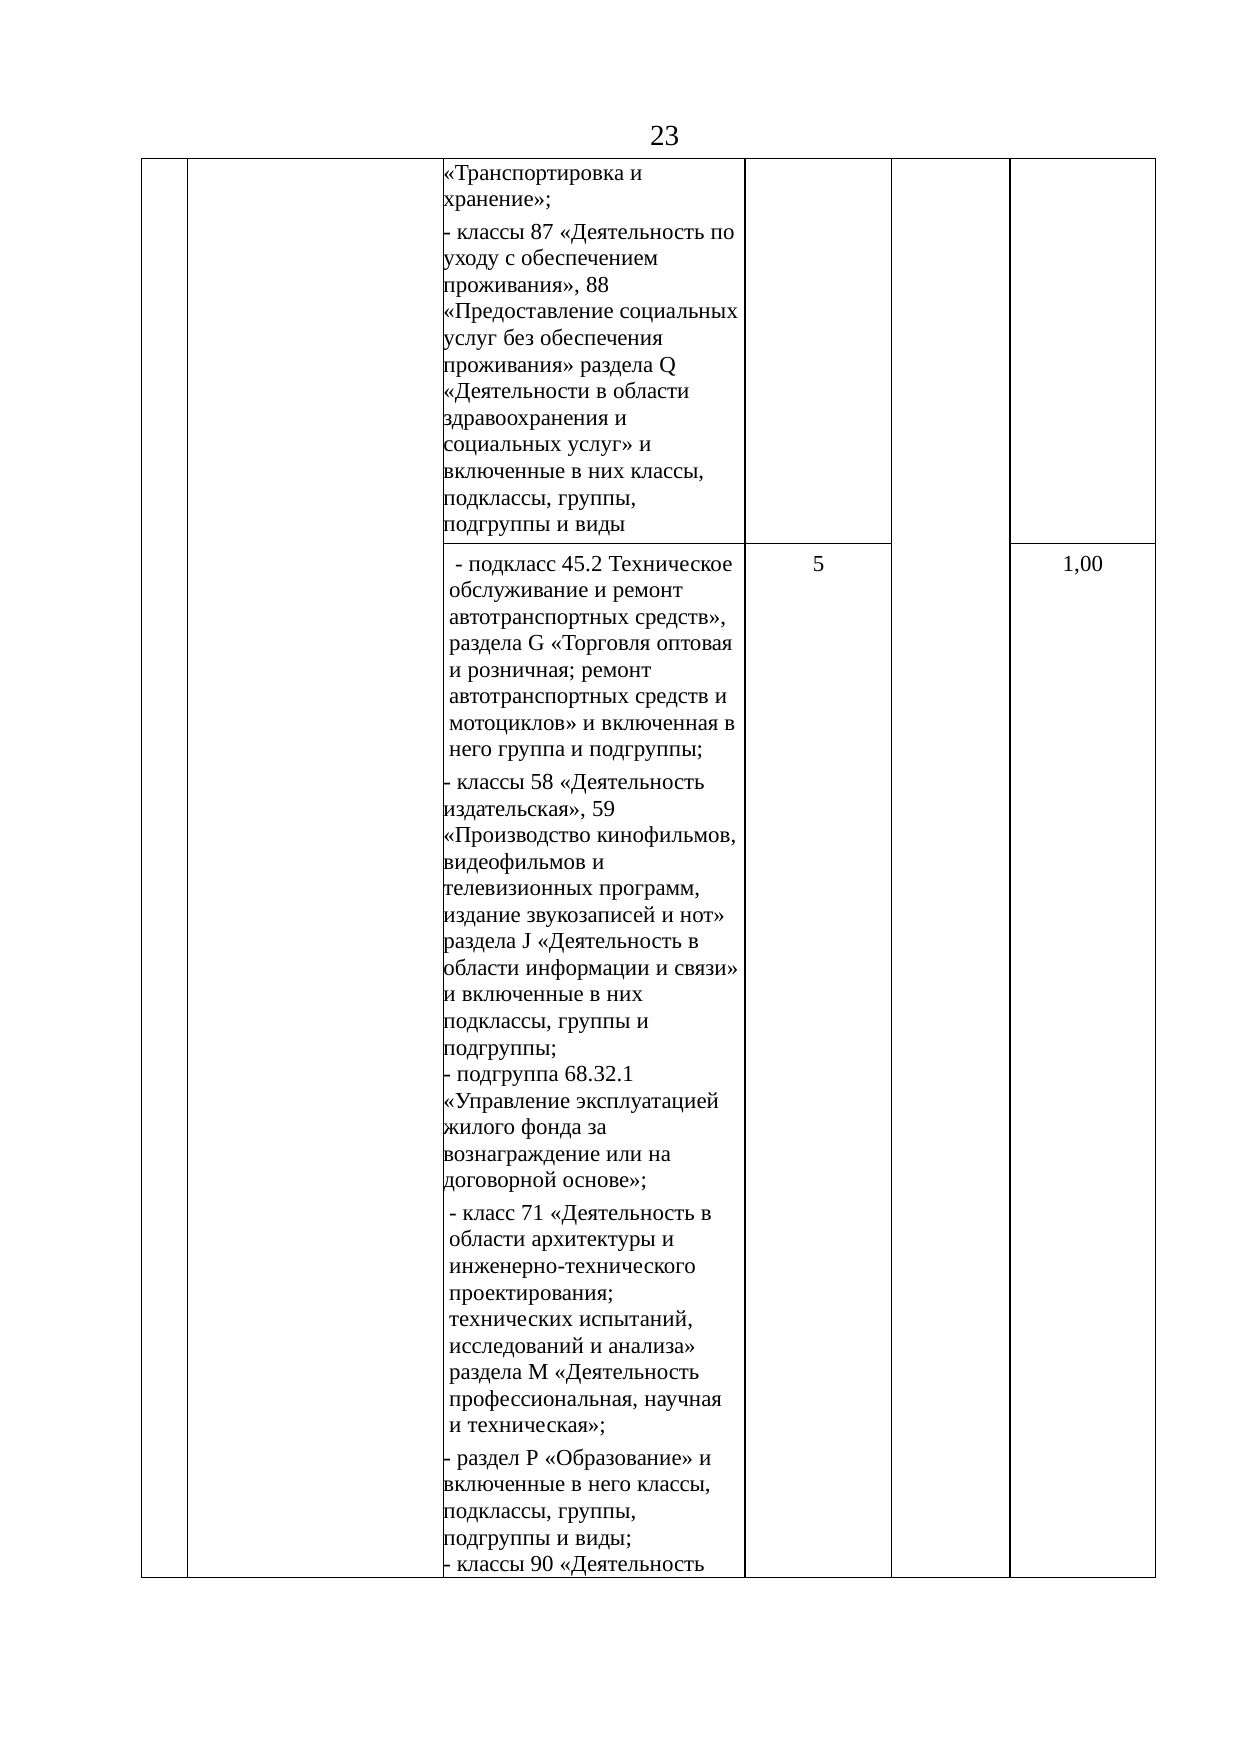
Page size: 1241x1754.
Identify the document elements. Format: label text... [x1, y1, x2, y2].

table_cell [892, 159, 1009, 1577]
table_cell 5 [746, 544, 891, 1577]
table_cell [746, 159, 891, 542]
table_cell «Транспортировка и хранение»; - классы 87 «Деятельность по уходу с обеспечением проживания», 88 «Предоставление социальных услуг без обеспечения проживания» раздела Q «Деятельности в области здравоохранения и социальных услуг» и включенные в них классы, подклассы, группы, подгруппы и виды [444, 159, 744, 542]
table_cell [1011, 159, 1155, 542]
table_cell [188, 159, 443, 1577]
table_cell 1,00 [1011, 544, 1155, 1577]
table_cell [142, 159, 187, 1577]
table_cell - подкласс 45.2 Техническое обслуживание и ремонт автотранспортных средств», раздела G «Торговля оптовая и розничная; ремонт автотранспортных средств и мотоциклов» и включенная в него группа и подгруппы; - классы 58 «Деятельность издательская», 59 «Производство кинофильмов, видеофильмов и телевизионных программ, издание звукозаписей и нот» раздела J «Деятельность в области информации и связи» и включенные в них подклассы, группы и подгруппы; - подгруппа 68.32.1 «Управление эксплуатацией жилого фонда за вознаграждение или на договорной основе»; - класс 71 «Деятельность в области архитектуры и инженерно-технического проектирования; технических испытаний, исследований и анализа» раздела М «Деятельность профессиональная, научная и техническая»; - раздел Р «Образование» и включенные в него классы, подклассы, группы, подгруппы и виды; - классы 90 «Деятельность [444, 544, 744, 1577]
